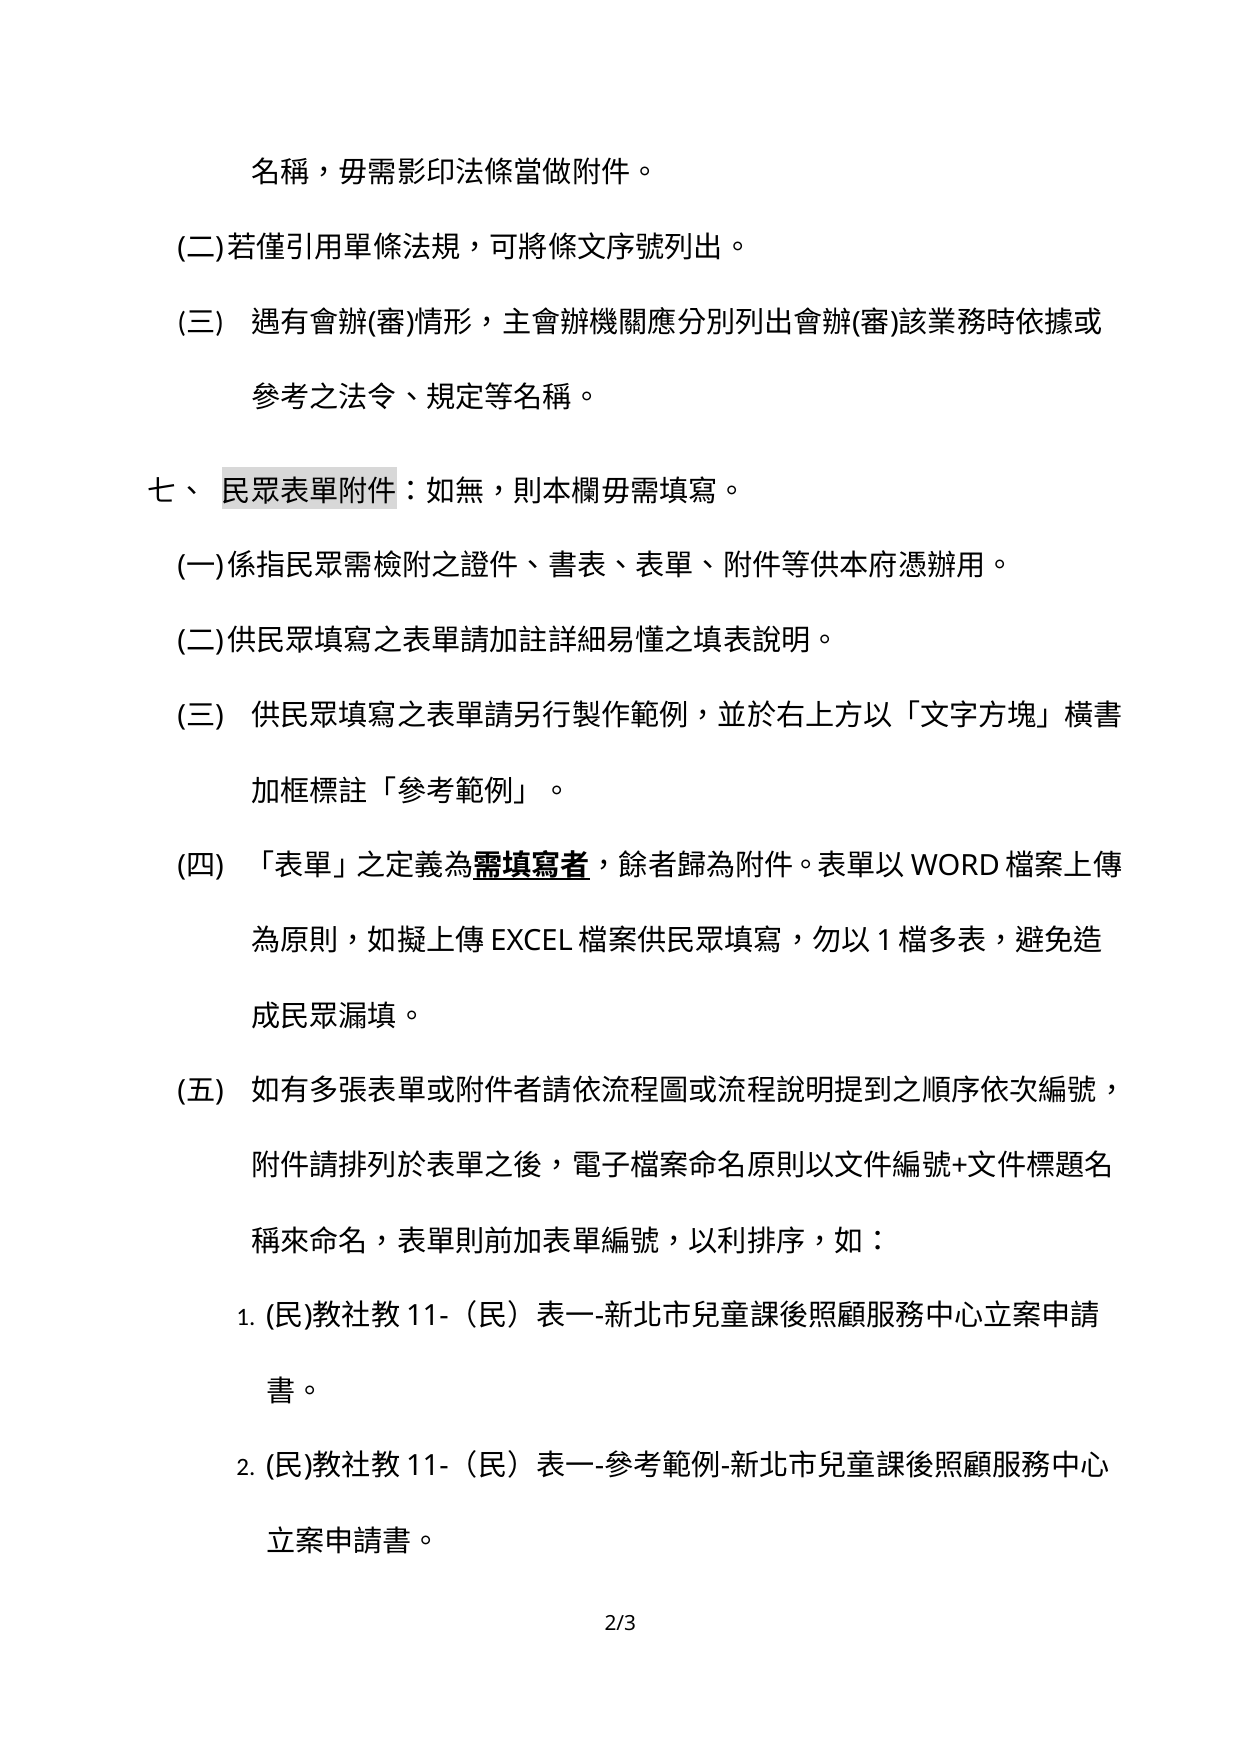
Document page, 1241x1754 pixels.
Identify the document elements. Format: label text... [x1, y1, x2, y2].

list 「表單」之定義為需填寫者，餘者歸為附件。表單以WORD檔案上傳為原則，如擬上傳EXCEL檔案供民眾填寫，勿以1檔多表，避免造成民眾漏填。 [177, 826, 1122, 1051]
list 係指民眾需檢附之證件、書表、表單、附件等供本府憑辦用。 [177, 526, 1122, 601]
list 供民眾填寫之表單請加註詳細易懂之填表說明。 [177, 601, 1122, 676]
list (民)教社教11-（民）表一-新北市兒童課後照顧服務中心立案申請書。 [236, 1276, 1122, 1426]
list 若僅引用單條法規，可將條文序號列出。 [177, 207, 1122, 282]
list 民眾表單附件：如無，則本欄毋需填寫。 [148, 451, 1122, 526]
list 供民眾填寫之表單請另行製作範例，並於右上方以「文字方塊」橫書加框標註「參考範例」。 [177, 676, 1122, 826]
list 名稱，毋需影印法條當做附件。 [177, 132, 1122, 207]
list 如有多張表單或附件者請依流程圖或流程說明提到之順序依次編號，附件請排列於表單之後，電子檔案命名原則以文件編號+文件標題名稱來命名，表單則前加表單編號，以利排序，如： [177, 1051, 1122, 1276]
list (民)教社教11-（民）表一-參考範例-新北市兒童課後照顧服務中心立案申請書。 [236, 1426, 1122, 1576]
list 遇有會辦(審)情形，主會辦機關應分別列出會辦(審)該業務時依據或參考之法令、規定等名稱。 [177, 282, 1122, 432]
